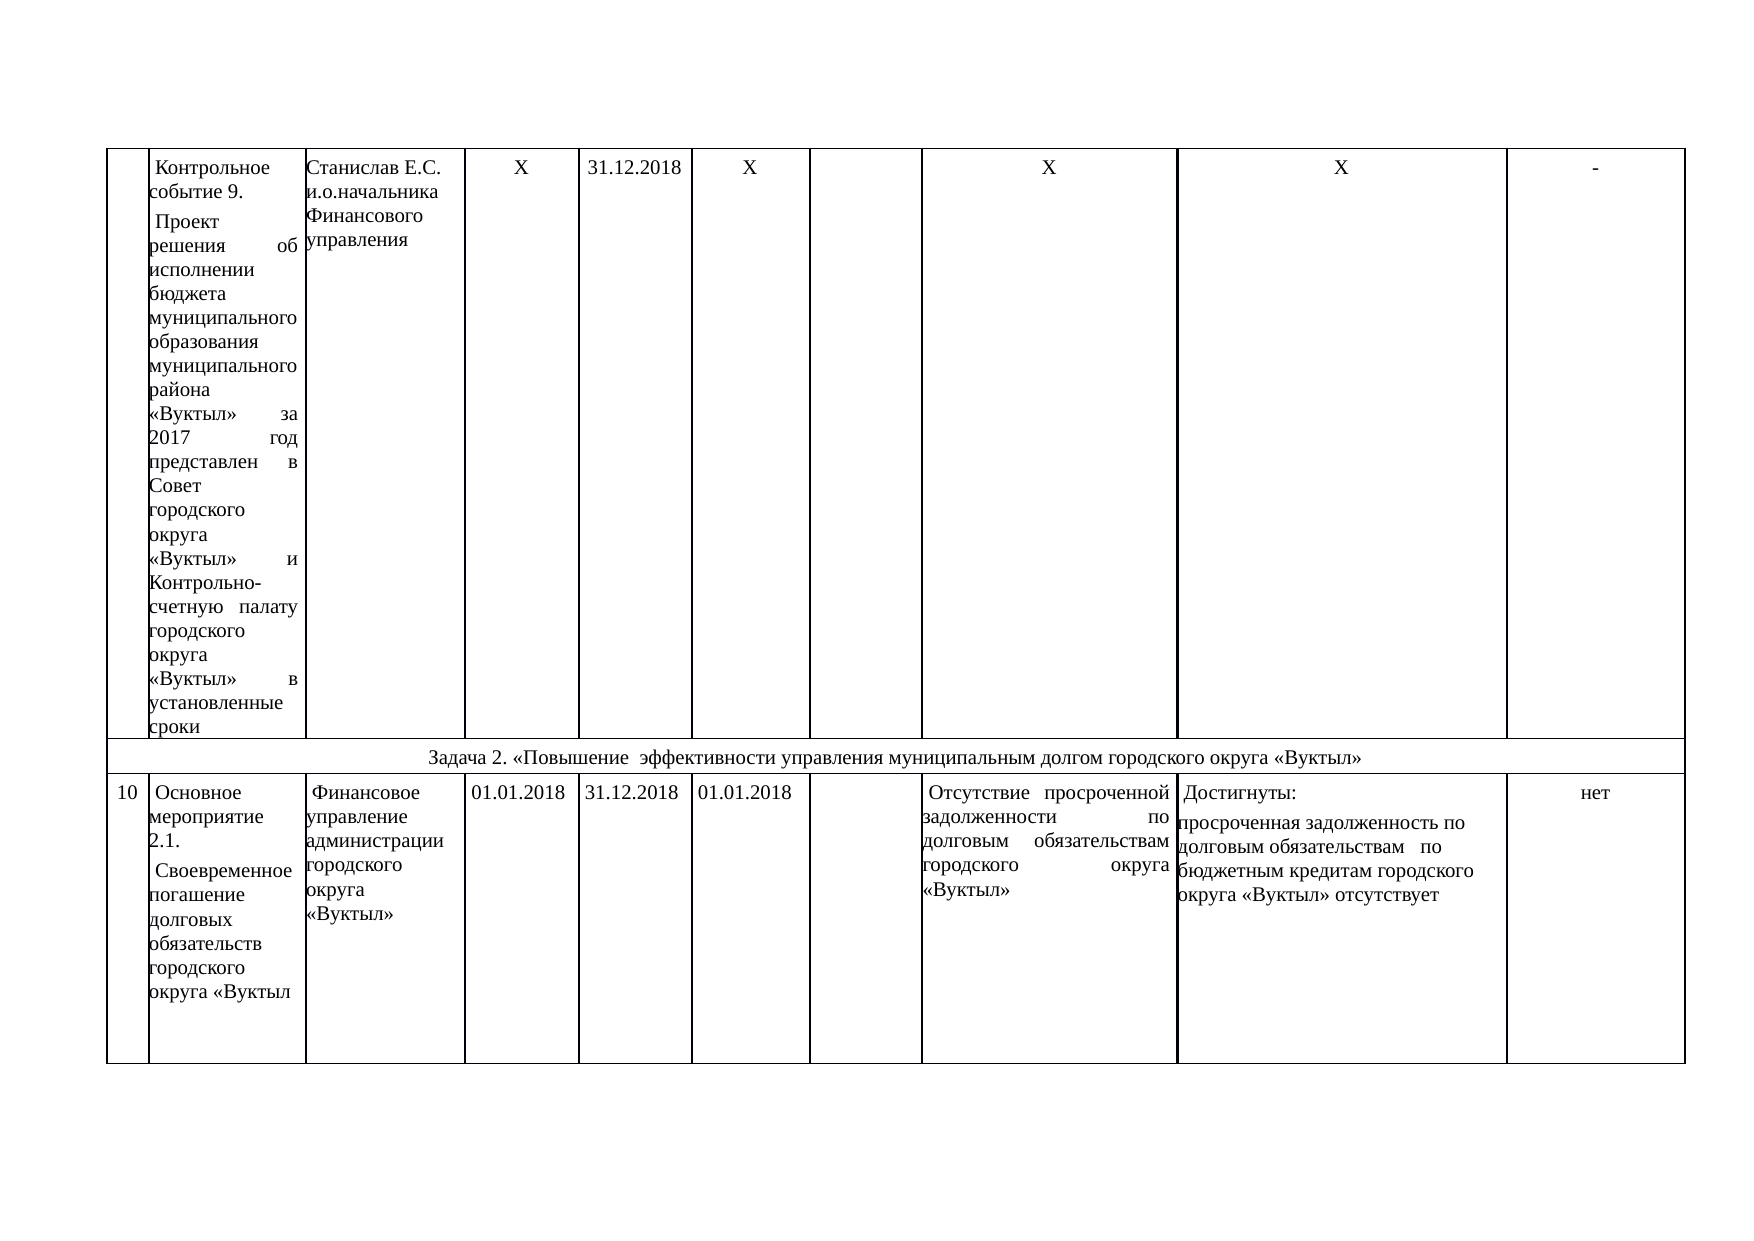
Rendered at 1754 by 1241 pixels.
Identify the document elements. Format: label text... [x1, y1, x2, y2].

table_cell 31.12.2018 [580, 774, 691, 1063]
table_cell Контрольное событие 9. Проект решения об исполнении бюджета муниципального образования муниципального района «Вуктыл» за 2017 год представлен в Совет городского округа «Вуктыл» и Контрольно-счетную палату городского округа «Вуктыл» в установленные сроки [150, 149, 305, 738]
table_cell Финансовое управление администрации городского округа «Вуктыл» [307, 774, 464, 1063]
table_cell Х [923, 149, 1176, 738]
table_cell Задача 2. «Повышение эффективности управления муниципальным долгом городского округа «Вуктыл» [108, 739, 1684, 773]
table_cell Основное мероприятие 2.1. Своевременное погашение долговых обязательств городского округа «Вуктыл [150, 774, 305, 1063]
table_cell [108, 149, 148, 738]
table_cell Станислав Е.С. и.о.начальника Финансового управления [307, 149, 464, 738]
table_cell Отсутствие просроченной задолженности по долговым обязательствам городского округа «Вуктыл» [923, 774, 1176, 1063]
table_cell Х [466, 149, 578, 738]
table_cell Х [1179, 149, 1506, 738]
table_cell [811, 774, 921, 1063]
table_cell нет [1508, 774, 1684, 1063]
table_cell [811, 149, 921, 738]
table_cell 01.01.2018 [693, 774, 809, 1063]
table_cell Достигнуты: просроченная задолженность по долговым обязательствам по бюджетным кредитам городского округа «Вуктыл» отсутствует [1179, 774, 1506, 1063]
table_cell 01.01.2018 [466, 774, 578, 1063]
table_cell 31.12.2018 [580, 149, 691, 738]
table_cell Х [693, 149, 809, 738]
table_cell 10 [108, 774, 148, 1063]
table_cell - [1508, 149, 1684, 738]
